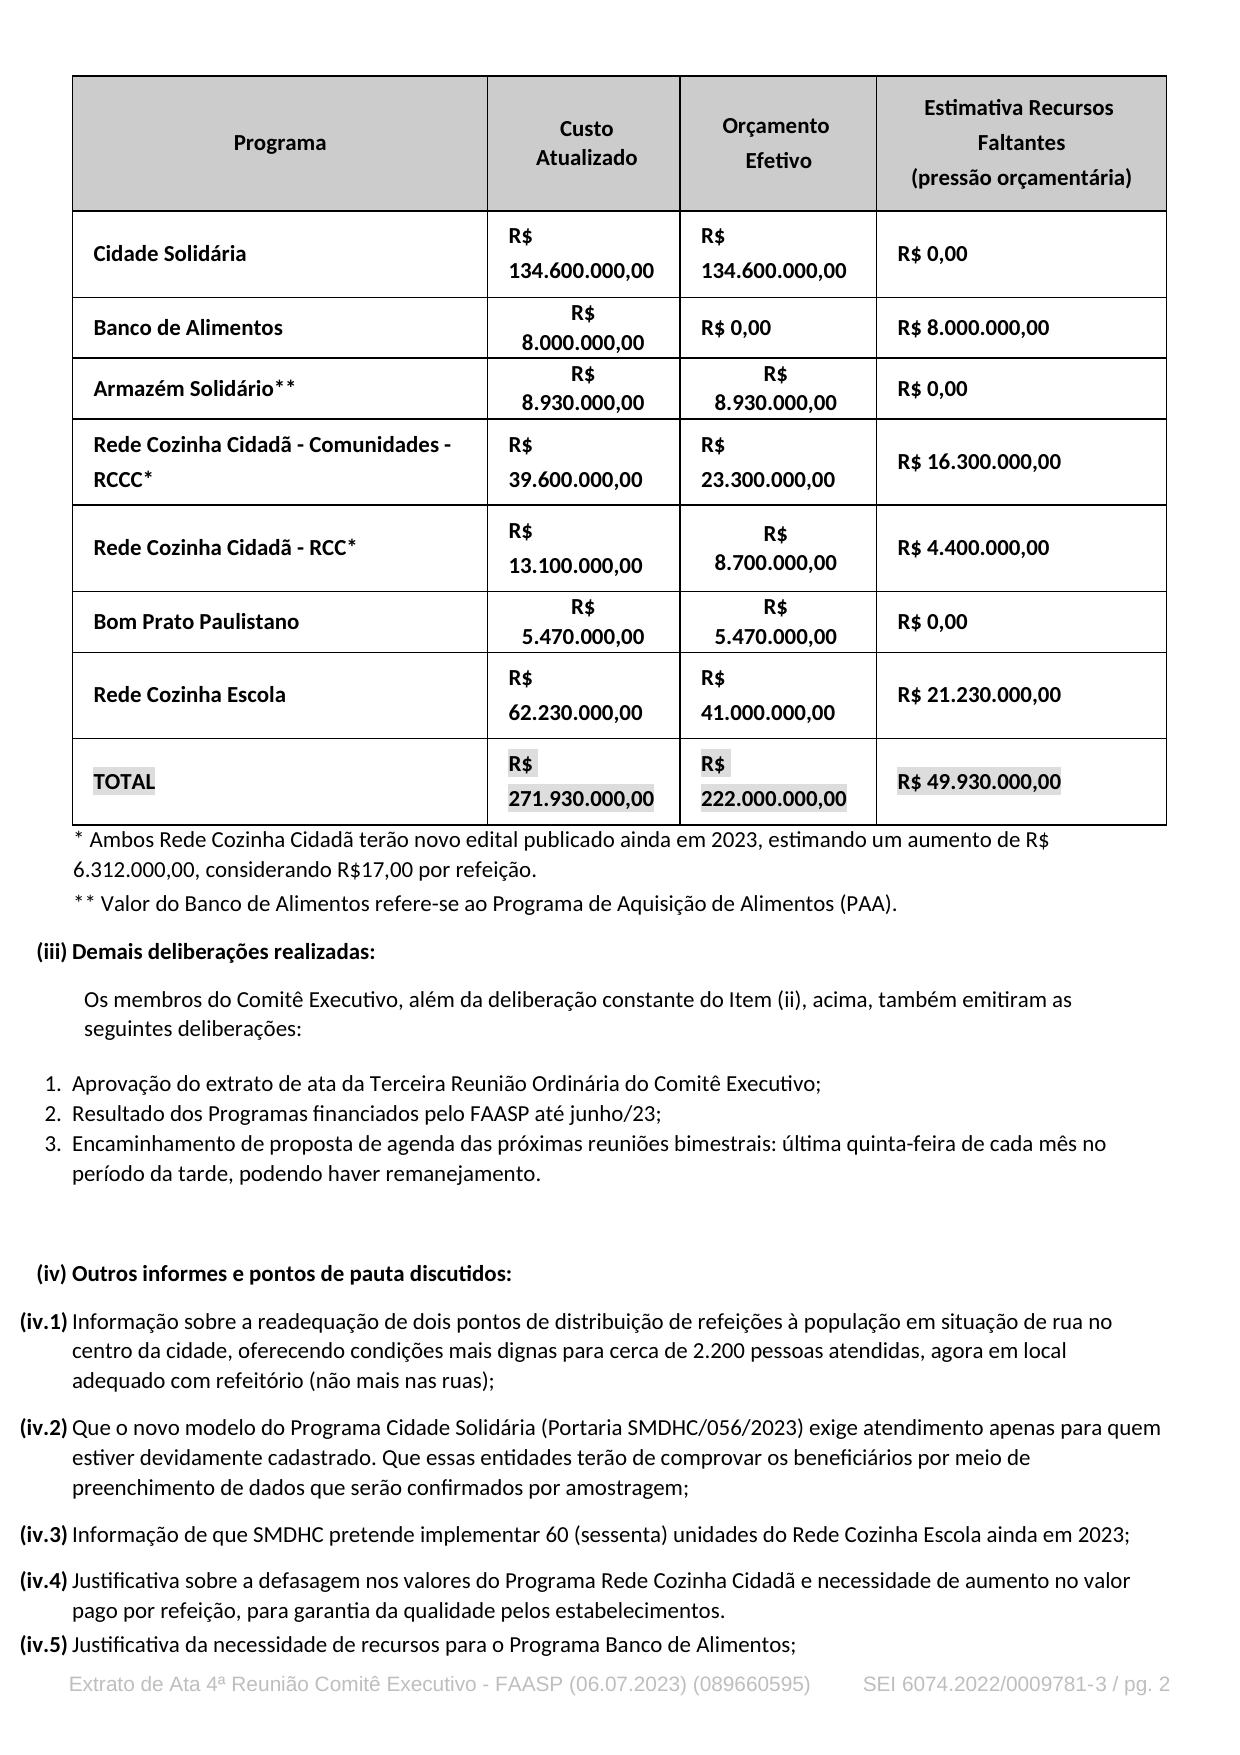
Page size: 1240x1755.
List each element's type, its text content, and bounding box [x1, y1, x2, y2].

table_cell R$ 8.700.000,00 [681, 506, 876, 591]
table_cell R$ 8.930.000,00 [488, 359, 679, 418]
table_header Estimativa Recursos Faltantes (pressão orçamentária) [877, 77, 1166, 210]
table_cell R$ 39.600.000,00 [488, 420, 679, 504]
table_cell R$ 0,00 [877, 359, 1166, 418]
table_header Custo Atualizado [488, 77, 679, 210]
table_cell R$ 16.300.000,00 [877, 420, 1166, 504]
table_cell R$ 41.000.000,00 [681, 653, 876, 738]
table_cell R$ 8.000.000,00 [877, 298, 1166, 357]
table_cell TOTAL [73, 739, 487, 824]
list Aprovação do extrato de ata da Terceira Reunião Ordinária do Comitê Executivo; [44, 1069, 1163, 1097]
table_cell Bom Prato Paulistano [73, 592, 487, 651]
table_cell R$ 0,00 [877, 592, 1166, 651]
table_cell Banco de Alimentos [73, 298, 487, 357]
table_cell R$ 134.600.000,00 [681, 212, 876, 296]
list Informação sobre a readequação de dois pontos de distribuição de refeições à população em situação de rua no centro da cidade, oferecendo condições mais dignas para cerca de 2.200 pessoas atendidas, agora em local adequado com refeitório (não mais nas ruas); [19, 1307, 1163, 1394]
table_cell Cidade Solidária [73, 212, 487, 296]
table_cell R$ 23.300.000,00 [681, 420, 876, 504]
table_cell R$ 5.470.000,00 [488, 592, 679, 651]
list Demais deliberações realizadas: [36, 937, 1163, 965]
list Encaminhamento de proposta de agenda das próximas reuniões bimestrais: última quinta-feira de cada mês no período da tarde, podendo haver remanejamento. [44, 1129, 1163, 1187]
table_cell R$ 8.000.000,00 [488, 298, 679, 357]
table_cell R$ 4.400.000,00 [877, 506, 1166, 591]
table_cell Armazém Solidário** [73, 359, 487, 418]
table_cell R$ 0,00 [877, 212, 1166, 296]
table_header Programa [73, 77, 487, 210]
text * Ambos Rede Cozinha Cidadã terão novo edital publicado ainda em 2023, estimando um aumento de R$ 6.312.000,00, considerando R$17,00 por refeição. [73, 826, 1163, 883]
table_cell R$ 21.230.000,00 [877, 653, 1166, 738]
table_cell R$ 13.100.000,00 [488, 506, 679, 591]
table_cell Rede Cozinha Cidadã - RCC* [73, 506, 487, 591]
table_cell Rede Cozinha Cidadã - Comunidades - RCCC* [73, 420, 487, 504]
list Informação de que SMDHC pretende implementar 60 (sessenta) unidades do Rede Cozinha Escola ainda em 2023; [19, 1520, 1163, 1548]
table_cell Rede Cozinha Escola [73, 653, 487, 738]
text Os membros do Comitê Executivo, além da deliberação constante do Item (ii), acima, também emitiram as seguintes deliberações: [84, 985, 1163, 1043]
list Que o novo modelo do Programa Cidade Solidária (Portaria SMDHC/056/2023) exige atendimento apenas para quem estiver devidamente cadastrado. Que essas entidades terão de comprovar os beneficiários por meio de preenchimento de dados que serão confirmados por amostragem; [19, 1413, 1163, 1501]
table_cell R$ 0,00 [681, 298, 876, 357]
table_cell R$ 49.930.000,00 [877, 739, 1166, 824]
text ** Valor do Banco de Alimentos refere-se ao Programa de Aquisição de Alimentos (PAA). [73, 889, 1163, 918]
table_cell R$ 222.000.000,00 [681, 739, 876, 824]
table_header Orçamento Efetivo [681, 77, 876, 210]
table_cell R$ 5.470.000,00 [681, 592, 876, 651]
table_cell R$ 62.230.000,00 [488, 653, 679, 738]
table_cell R$ 8.930.000,00 [681, 359, 876, 418]
table_cell R$ 134.600.000,00 [488, 212, 679, 296]
list Resultado dos Programas financiados pelo FAASP até junho/23; [44, 1099, 1163, 1127]
list Justificativa sobre a defasagem nos valores do Programa Rede Cozinha Cidadã e necessidade de aumento no valor pago por refeição, para garantia da qualidade pelos estabelecimentos. [19, 1566, 1163, 1624]
table_cell R$ 271.930.000,00 [488, 739, 679, 824]
list Justificativa da necessidade de recursos para o Programa Banco de Alimentos; [19, 1630, 1163, 1658]
list Outros informes e pontos de pauta discutidos: [36, 1259, 1163, 1287]
